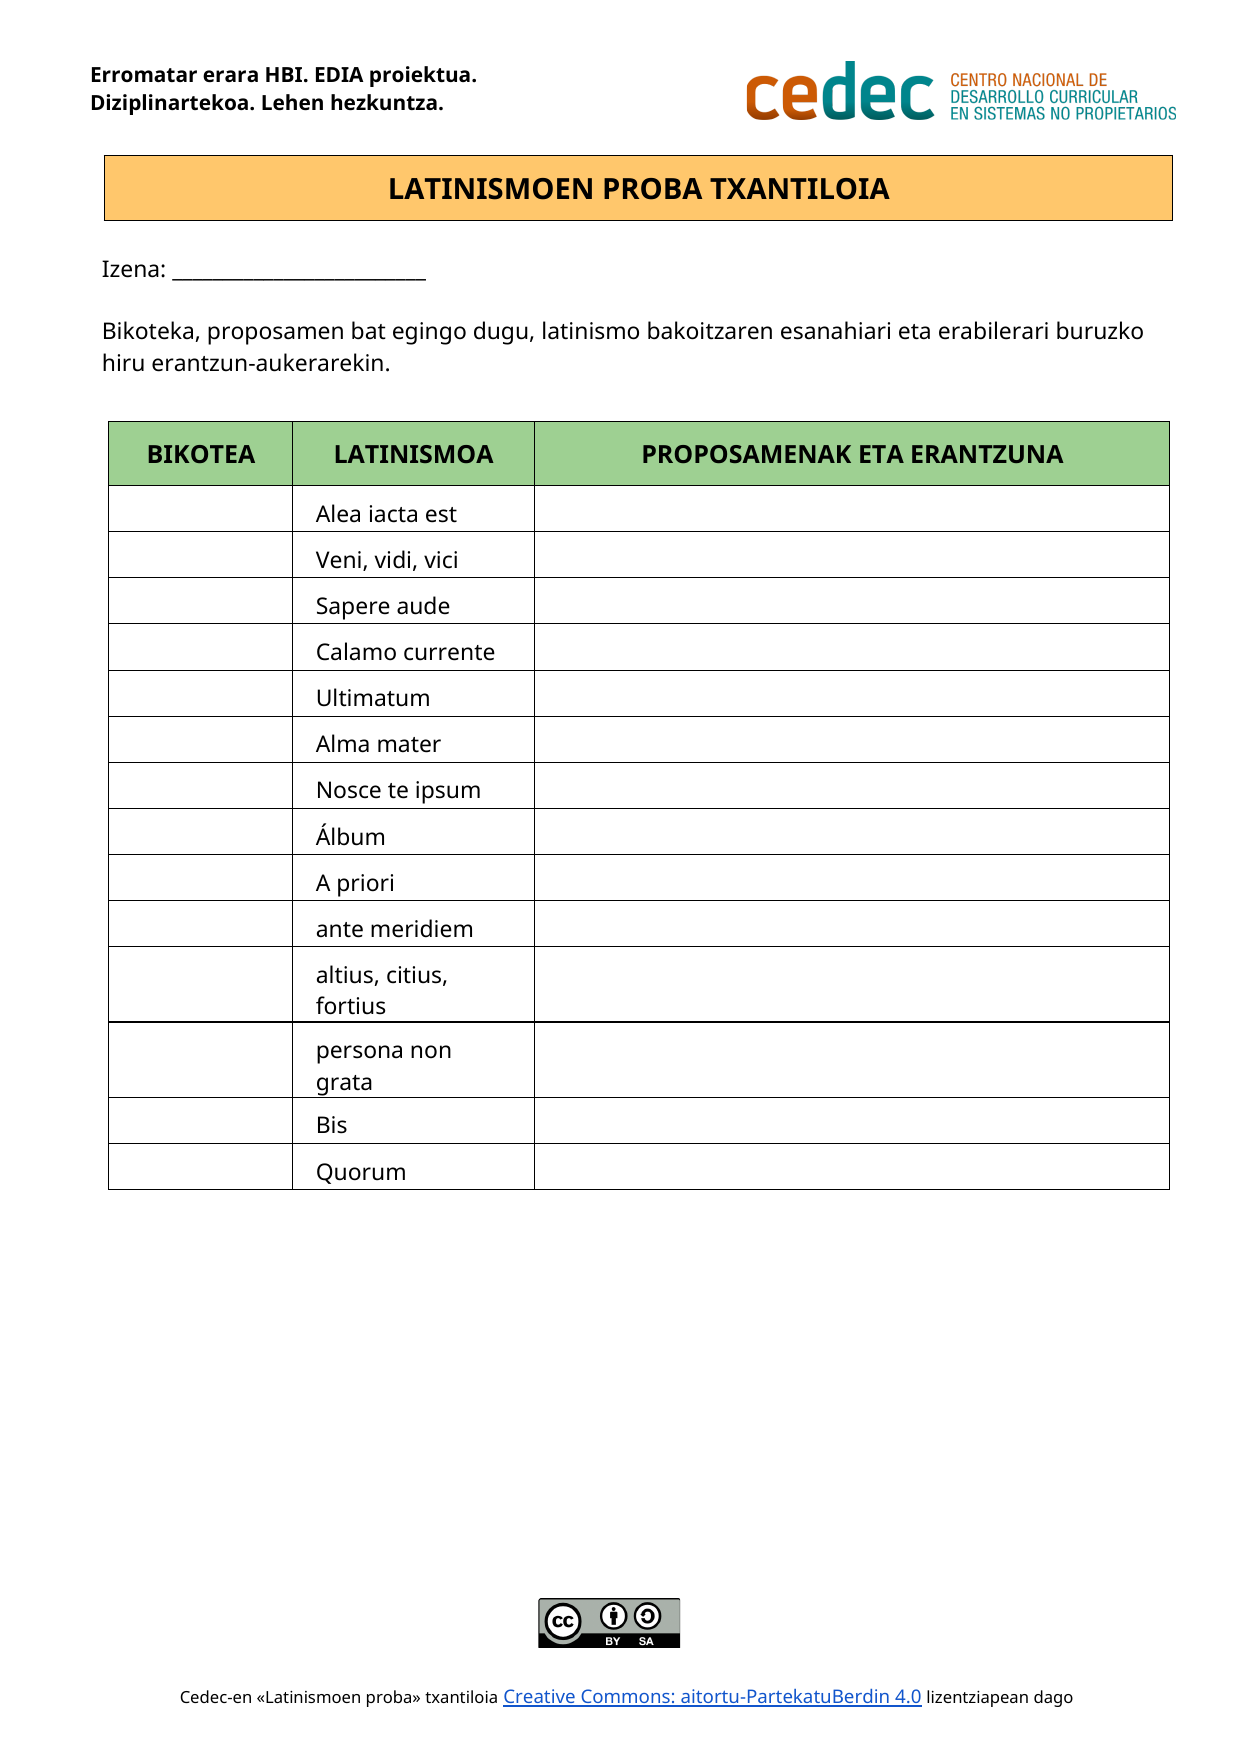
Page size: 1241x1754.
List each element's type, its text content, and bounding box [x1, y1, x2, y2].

table_cell Alma mater [293, 717, 534, 762]
text Bikoteka, proposamen bat egingo dugu, latinismo bakoitzaren esanahiari eta erabilerari buruzko hiru erantzun-aukerarekin. [102, 315, 1163, 378]
table_cell [109, 901, 292, 946]
table_cell [535, 901, 1169, 946]
table_cell [535, 855, 1169, 900]
table_cell [535, 532, 1169, 577]
table_cell [109, 809, 292, 854]
table_cell altius, citius, fortius [293, 947, 534, 1021]
table_cell [535, 578, 1169, 623]
table_header BIKOTEA [109, 422, 292, 485]
table_cell Alea iacta est [293, 486, 534, 531]
table_cell [535, 1144, 1169, 1189]
table_cell [535, 1098, 1169, 1143]
table_cell A priori [293, 855, 534, 900]
table_cell Bis [293, 1098, 534, 1143]
table_cell [109, 532, 292, 577]
table_cell [535, 624, 1169, 669]
table_cell [109, 624, 292, 669]
table_cell [535, 763, 1169, 808]
table_cell [535, 809, 1169, 854]
table_cell Calamo currente [293, 624, 534, 669]
table_cell [109, 578, 292, 623]
picture [538, 1598, 681, 1648]
table_cell [109, 1098, 292, 1143]
table_cell [535, 947, 1169, 1021]
table_cell [109, 671, 292, 716]
table_cell Sapere aude [293, 578, 534, 623]
table_cell [535, 486, 1169, 531]
table_header PROPOSAMENAK ETA ERANTZUNA [535, 422, 1169, 485]
text Izena: _________________________ [102, 253, 1163, 284]
table_header LATINISMOA [293, 422, 534, 485]
table_cell [109, 947, 292, 1021]
table_cell [109, 855, 292, 900]
table_cell [109, 763, 292, 808]
table_cell Veni, vidi, vici [293, 532, 534, 577]
table_cell [109, 717, 292, 762]
table_cell [109, 1144, 292, 1189]
table_header LATINISMOEN PROBA TXANTILOIA [105, 156, 1172, 220]
table_cell persona non grata [293, 1023, 534, 1097]
table_cell [535, 1023, 1169, 1097]
table_cell ante meridiem [293, 901, 534, 946]
table_cell Álbum [293, 809, 534, 854]
table_cell [109, 486, 292, 531]
table_cell [535, 671, 1169, 716]
table_cell [535, 717, 1169, 762]
table_cell Nosce te ipsum [293, 763, 534, 808]
table_cell Quorum [293, 1144, 534, 1189]
picture [746, 61, 1176, 120]
table_cell [109, 1023, 292, 1097]
table_cell Ultimatum [293, 671, 534, 716]
